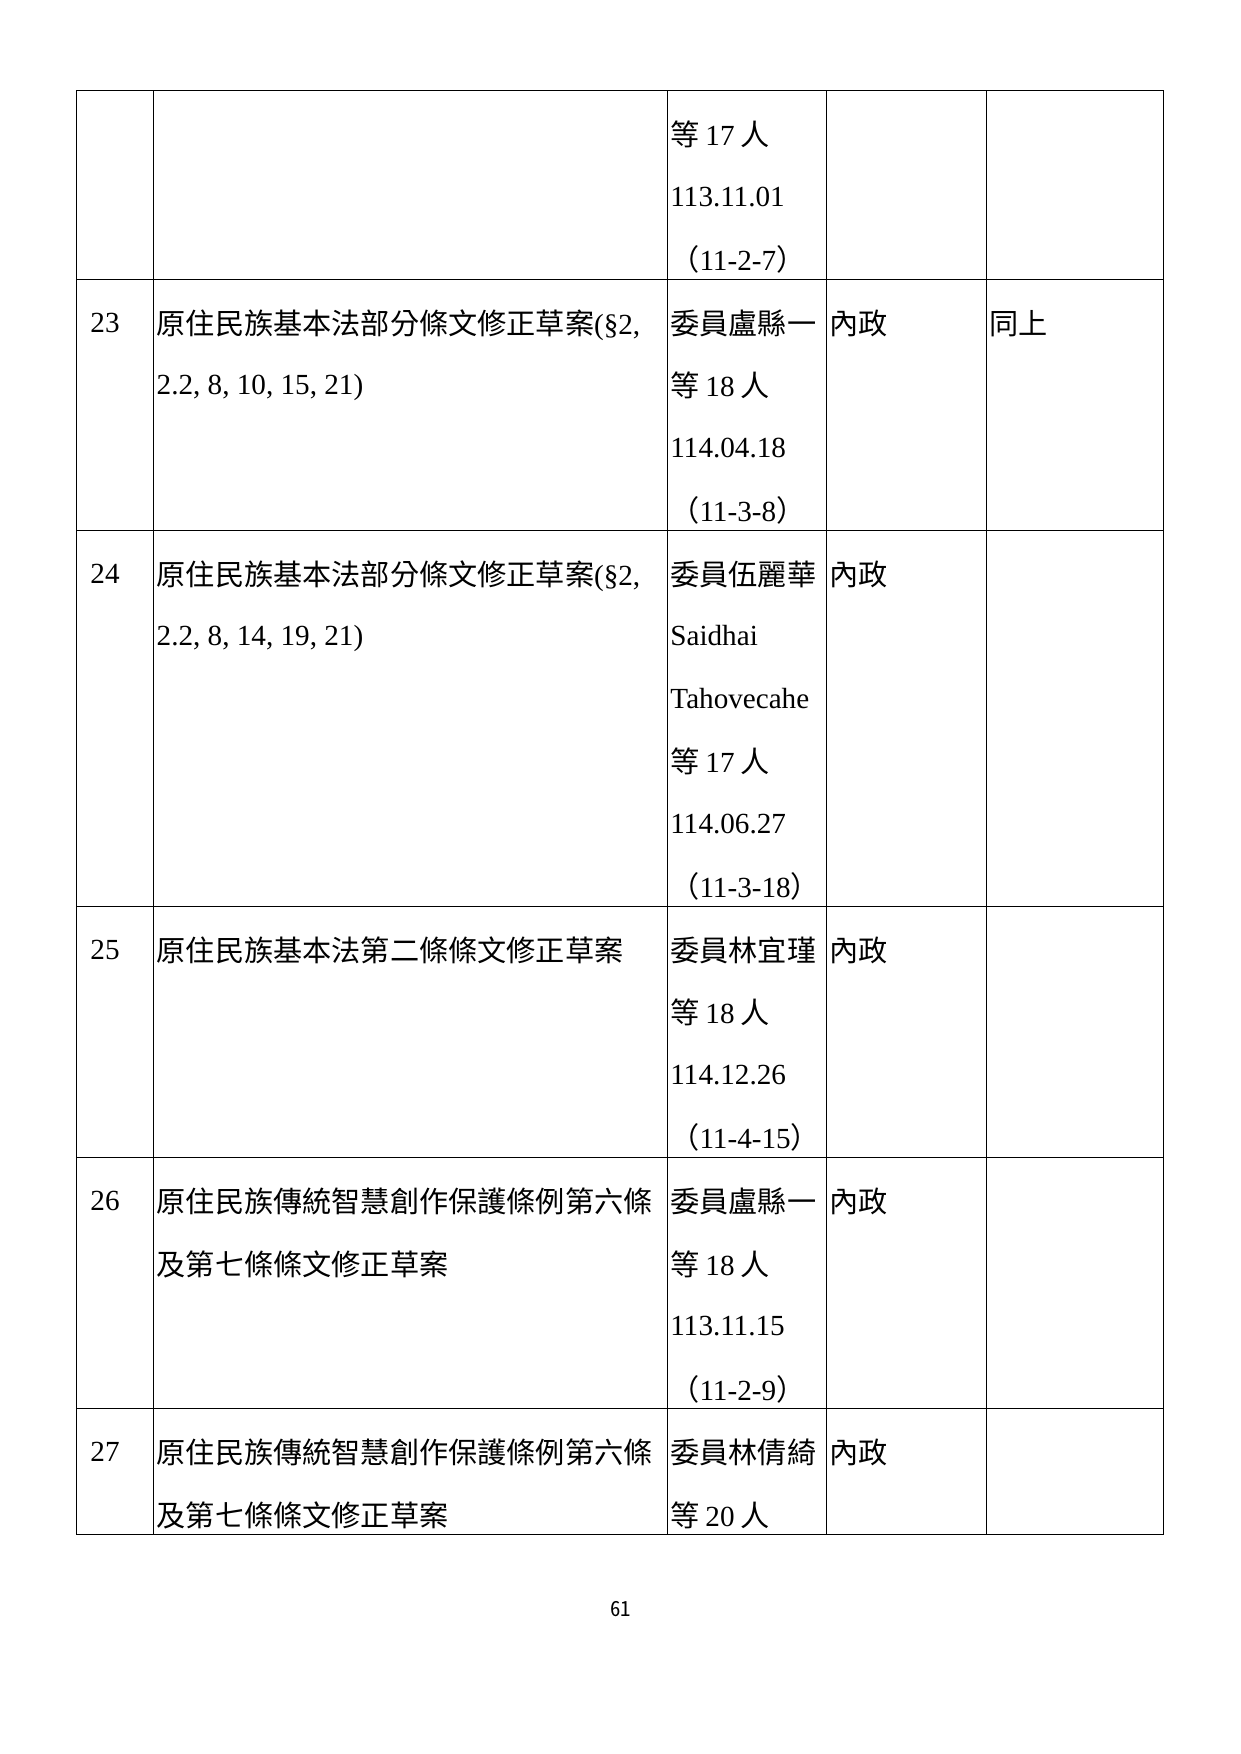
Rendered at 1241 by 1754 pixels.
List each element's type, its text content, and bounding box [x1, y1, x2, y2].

table_cell 委員盧縣一等18人 114.04.18 （11-3-8） [668, 280, 826, 530]
table_cell [827, 91, 986, 279]
table_cell 原住民族基本法部分條文修正草案(§2, 2.2, 8, 14, 19, 21) [154, 531, 667, 906]
table_cell 委員伍麗華Saidhai Tahovecahe等17人 114.06.27 （11-3-18） [668, 531, 826, 906]
table_cell 原住民族傳統智慧創作保護條例第六條及第七條條文修正草案 [154, 1158, 667, 1408]
table_cell 原住民族基本法部分條文修正草案(§2, 2.2, 8, 10, 15, 21) [154, 280, 667, 530]
table_cell [987, 907, 1163, 1157]
table_cell 內政 [827, 280, 986, 530]
table_cell 委員林宜瑾等18人 114.12.26 （11-4-15） [668, 907, 826, 1157]
table_cell 等17人 113.11.01 （11-2-7） [668, 91, 826, 279]
table_cell 原住民族傳統智慧創作保護條例第六條及第七條條文修正草案 [154, 1409, 667, 1534]
table_cell 內政 [827, 531, 986, 906]
table_cell 內政 [827, 907, 986, 1157]
table_cell [987, 91, 1163, 279]
table_cell [987, 531, 1163, 906]
table_cell [77, 907, 153, 1157]
table_cell 委員盧縣一等18人 113.11.15 （11-2-9） [668, 1158, 826, 1408]
table_cell 委員林倩綺等20人 [668, 1409, 826, 1534]
table_cell 內政 [827, 1158, 986, 1408]
table_cell 同上 [987, 280, 1163, 530]
table_cell [77, 91, 153, 279]
table_cell [77, 280, 153, 530]
table_cell 內政 [827, 1409, 986, 1534]
table_cell [987, 1409, 1163, 1534]
table_cell [154, 91, 667, 279]
table_cell [987, 1158, 1163, 1408]
table_cell 原住民族基本法第二條條文修正草案 [154, 907, 667, 1157]
table_cell [77, 531, 153, 906]
table_cell [77, 1409, 153, 1534]
table_cell [77, 1158, 153, 1408]
